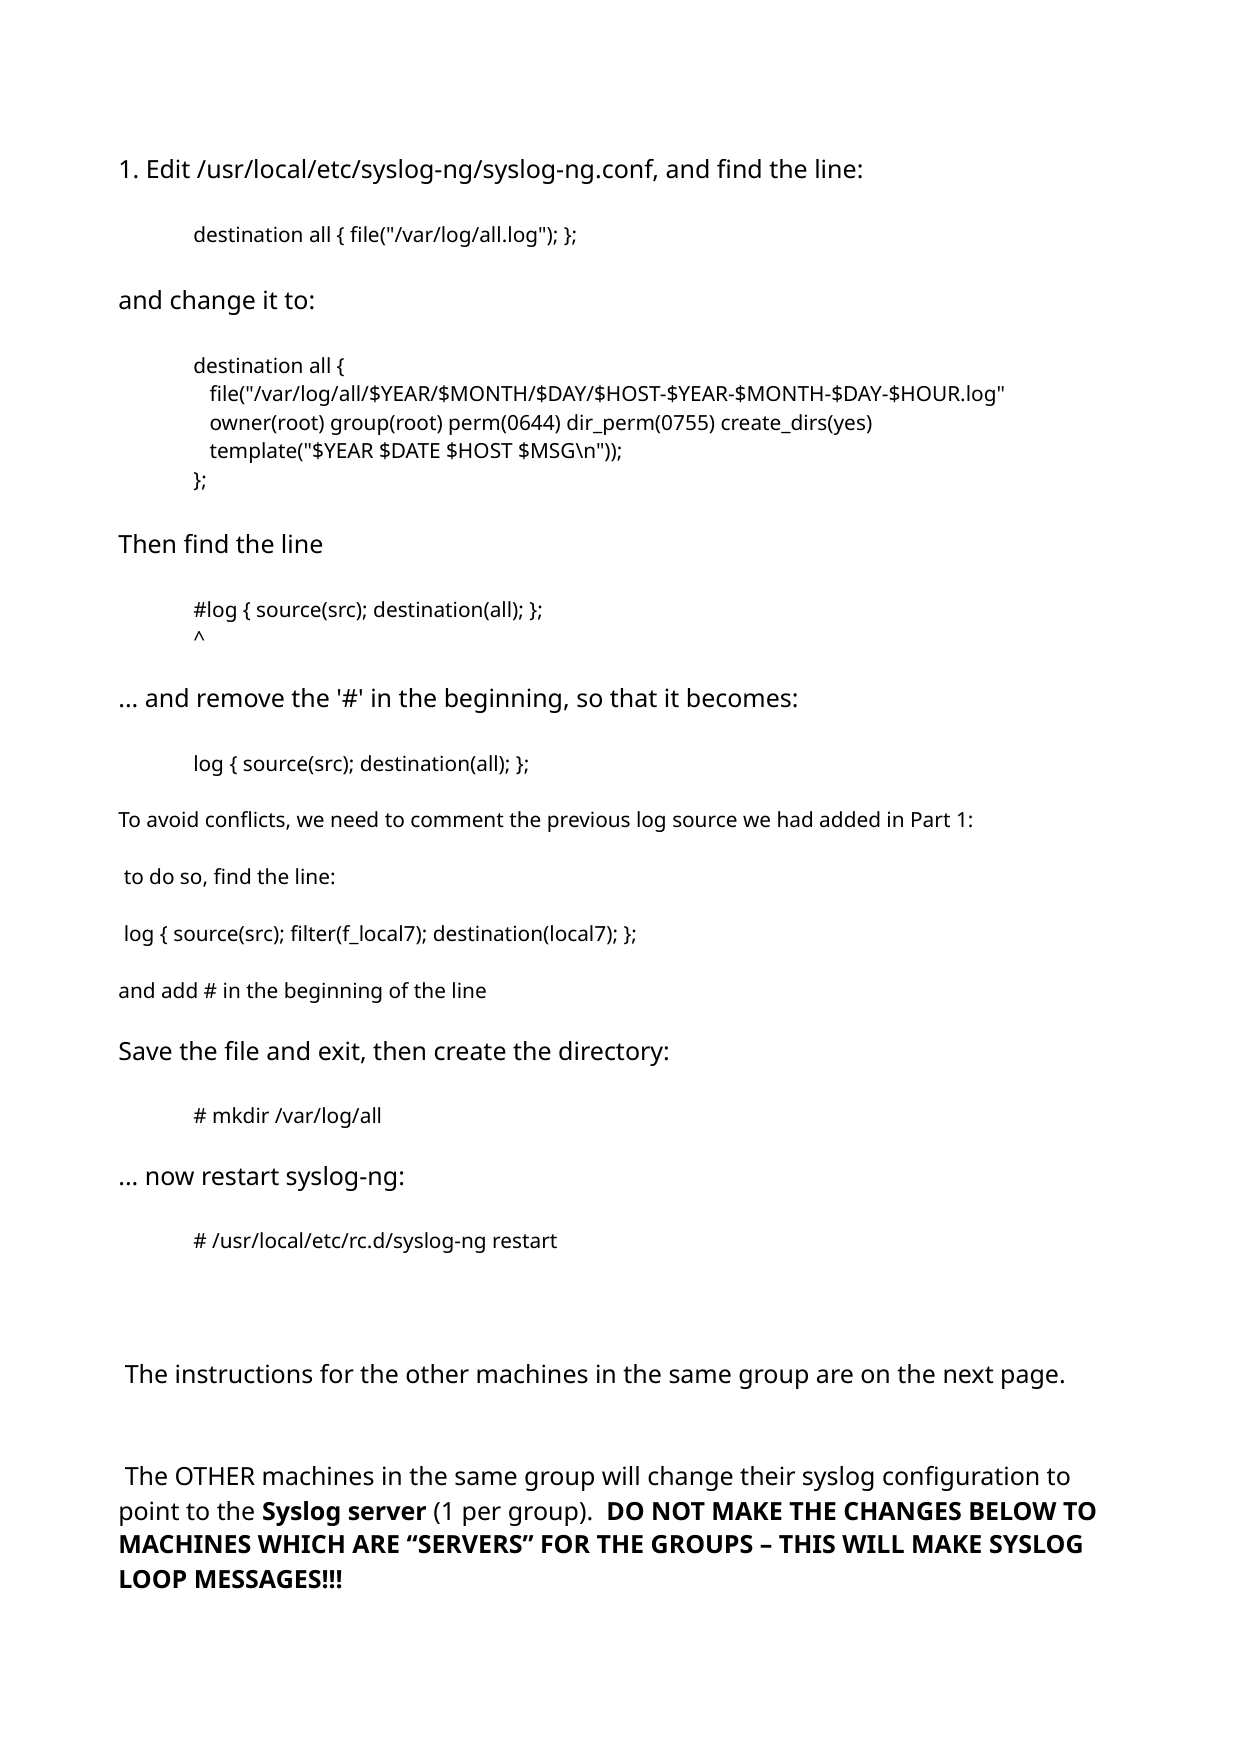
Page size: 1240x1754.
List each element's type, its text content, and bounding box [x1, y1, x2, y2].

text Save the file and exit, then create the directory: [118, 1033, 1121, 1067]
text ... now restart syslog-ng: [118, 1158, 1121, 1192]
text and add # in the beginning of the line [118, 976, 1121, 1005]
text file("/var/log/all/$YEAR/$MONTH/$DAY/$HOST-$YEAR-$MONTH-$DAY-$HOUR.log" [118, 379, 1121, 408]
text # mkdir /var/log/all [118, 1101, 1121, 1130]
text ... and remove the '#' in the beginning, so that it becomes: [118, 681, 1121, 715]
text }; [118, 465, 1121, 493]
text To avoid conflicts, we need to comment the previous log source we had added in Part 1: [118, 806, 1121, 834]
text #log { source(src); destination(all); }; [118, 595, 1121, 624]
text owner(root) group(root) perm(0644) dir_perm(0755) create_dirs(yes) [118, 408, 1121, 436]
text log { source(src); destination(all); }; [118, 749, 1121, 777]
text The instructions for the other machines in the same group are on the next page. [118, 1357, 1121, 1391]
text and change it to: [118, 283, 1121, 317]
text 1. Edit /usr/local/etc/syslog-ng/syslog-ng.conf, and find the line: [118, 152, 1121, 186]
text to do so, find the line: [118, 862, 1121, 891]
text template("$YEAR $DATE $HOST $MSG\n")); [118, 436, 1121, 465]
text # /usr/local/etc/rc.d/syslog-ng restart [118, 1226, 1121, 1255]
text destination all { [118, 351, 1121, 379]
text destination all { file("/var/log/all.log"); }; [118, 220, 1121, 249]
text Then find the line [118, 527, 1121, 561]
text log { source(src); filter(f_local7); destination(local7); }; [118, 919, 1121, 948]
text ^ [118, 624, 1121, 652]
text The OTHER machines in the same group will change their syslog configuration to point to the Syslog server (1 per group). DO NOT MAKE THE CHANGES BELOW TO MACHINES WHICH ARE “SERVERS” FOR THE GROUPS – THIS WILL MAKE SYSLOG LOOP MESSAGES!!! [118, 1459, 1121, 1595]
